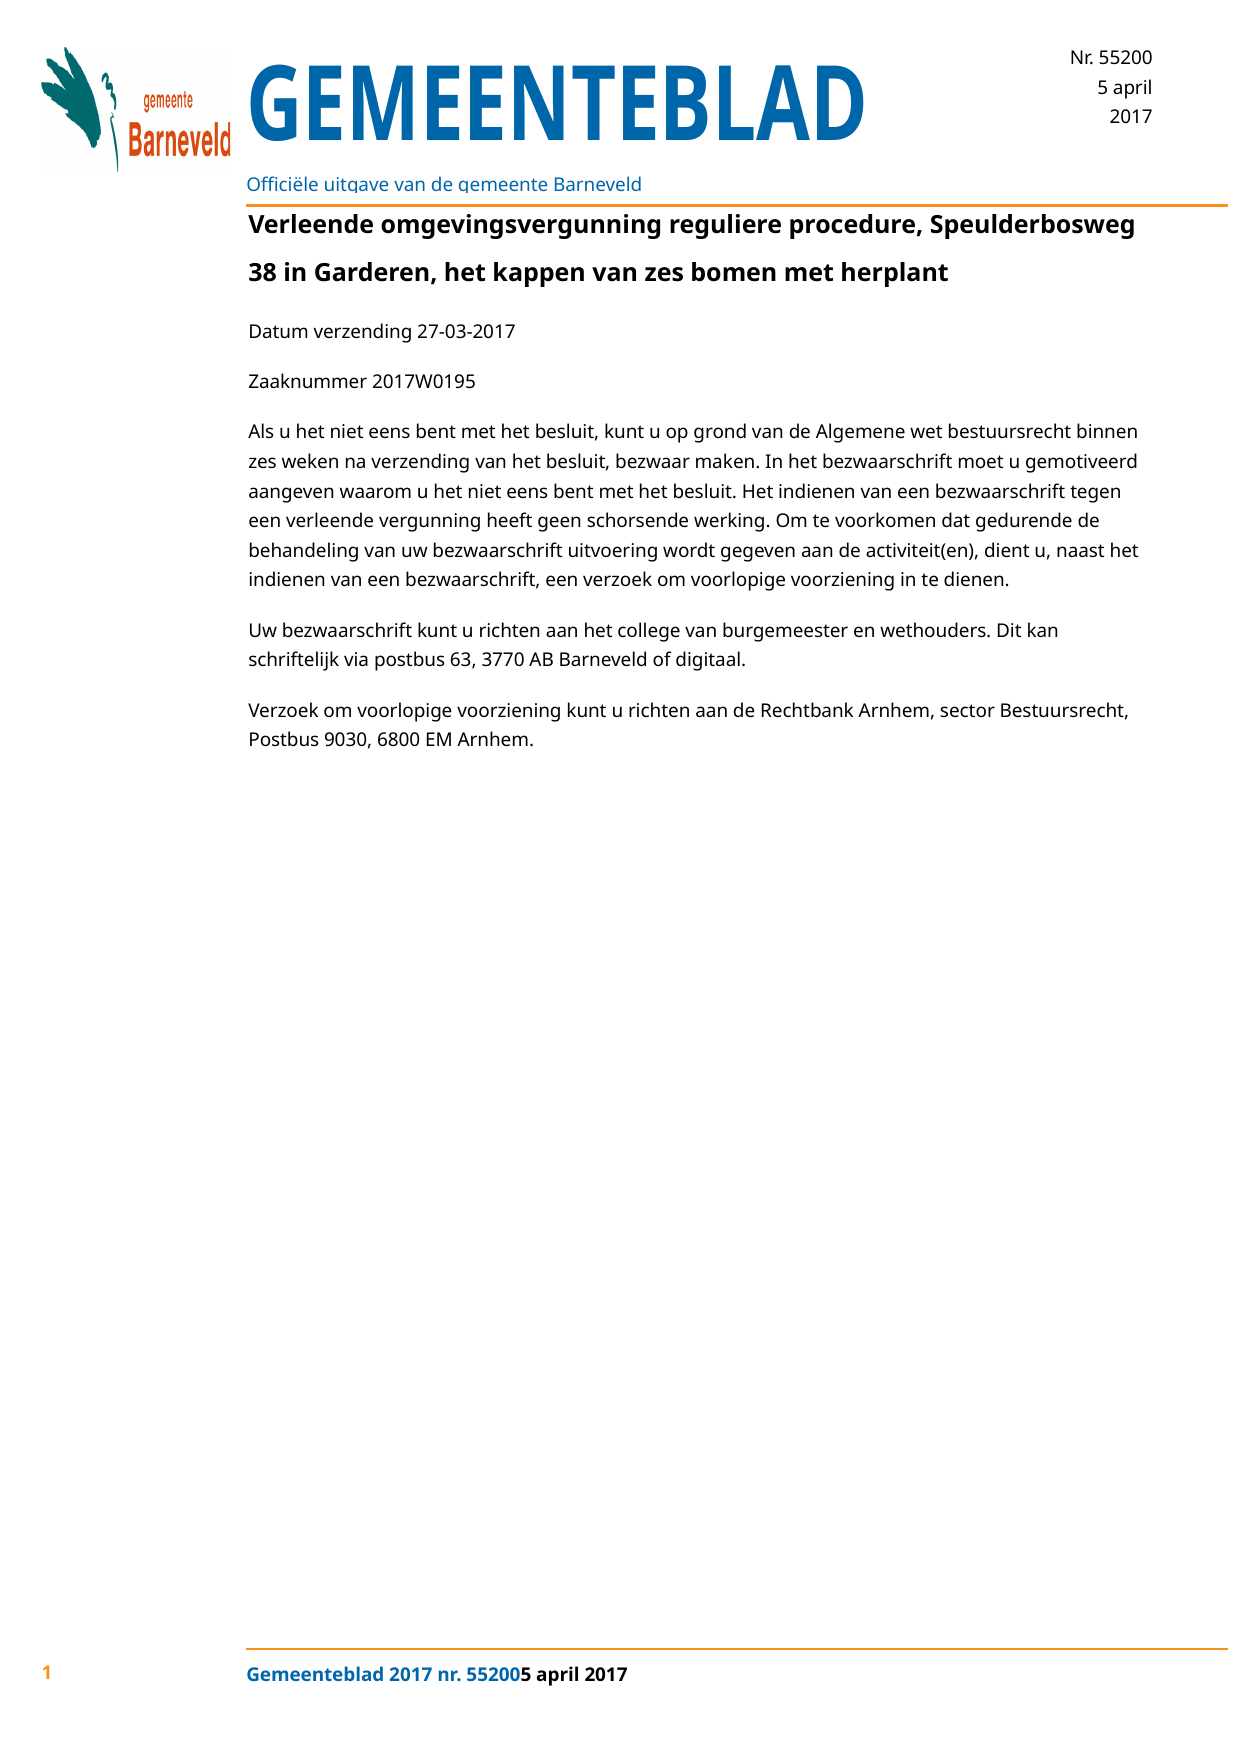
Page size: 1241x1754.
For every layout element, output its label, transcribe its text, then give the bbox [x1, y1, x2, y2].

text Zaaknummer 2017W0195 [248, 368, 1152, 394]
text Verleende omgevingsvergunning reguliere procedure, Speulderbosweg 38 in Garderen, het kappen van zes bomen met herplant [248, 207, 1152, 288]
picture [41, 47, 231, 172]
text Verzoek om voorlopige voorziening kunt u richten aan de Rechtbank Arnhem, sector Bestuursrecht, Postbus 9030, 6800 EM Arnhem. [248, 697, 1152, 752]
text Als u het niet eens bent met het besluit, kunt u op grond van de Algemene wet bestuursrecht binnen zes weken na verzending van het besluit, bezwaar maken. In het bezwaarschrift moet u gemotiveerd aangeven waarom u het niet eens bent met het besluit. Het indienen van een bezwaarschrift tegen een verleende vergunning heeft geen schorsende werking. Om te voorkomen dat gedurende de behandeling van uw bezwaarschrift uitvoering wordt gegeven aan de activiteit(en), dient u, naast het indienen van een bezwaarschrift, een verzoek om voorlopige voorziening in te dienen. [248, 419, 1152, 592]
text Uw bezwaarschrift kunt u richten aan het college van burgemeester en wethouders. Dit kan schriftelijk via postbus 63, 3770 AB Barneveld of digitaal. [248, 617, 1152, 672]
text Datum verzending 27-03-2017 [248, 318, 1152, 344]
